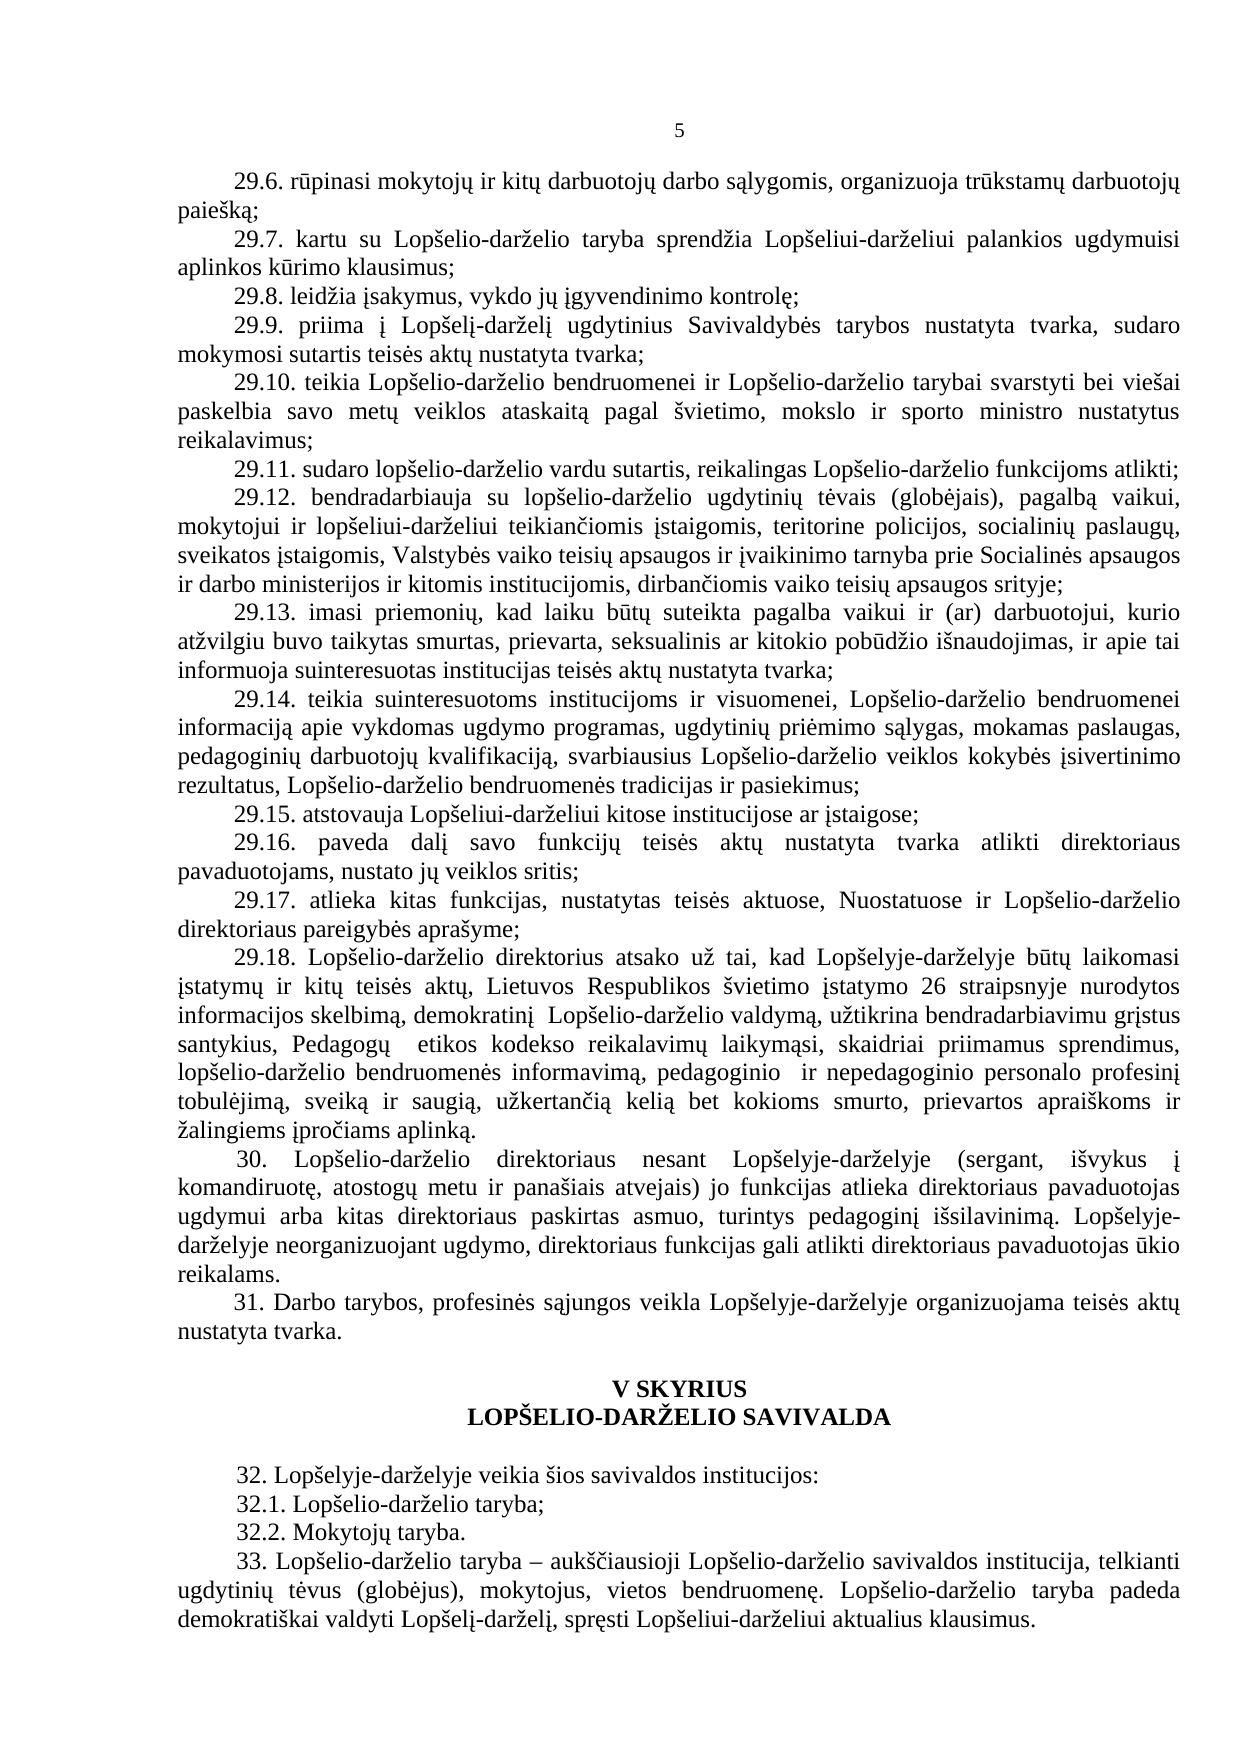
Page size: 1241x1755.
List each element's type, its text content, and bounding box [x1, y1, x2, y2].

text 29.8. leidžia įsakymus, vykdo jų įgyvendinimo kontrolę; [177, 281, 1181, 310]
text 29.11. sudaro lopšelio-darželio vardu sutartis, reikalingas Lopšelio-darželio funkcijoms atlikti; [177, 454, 1181, 482]
text 29.15. atstovauja Lopšeliui-darželiui kitose institucijose ar įstaigose; [177, 799, 1181, 827]
text 29.17. atlieka kitas funkcijas, nustatytas teisės aktuose, Nuostatuose ir Lopšelio-darželio direktoriaus pareigybės aprašyme; [177, 885, 1181, 942]
text 29.10. teikia Lopšelio-darželio bendruomenei ir Lopšelio-darželio tarybai svarstyti bei viešai paskelbia savo metų veiklos ataskaitą pagal švietimo, mokslo ir sporto ministro nustatytus reikalavimus; [177, 367, 1181, 454]
text 31. Darbo tarybos, profesinės sąjungos veikla Lopšelyje-darželyje organizuojama teisės aktų nustatyta tvarka. [177, 1287, 1181, 1345]
text 30. Lopšelio-darželio direktoriaus nesant Lopšelyje-darželyje (sergant, išvykus į komandiruotę, atostogų metu ir panašiais atvejais) jo funkcijas atlieka direktoriaus pavaduotojas ugdymui arba kitas direktoriaus paskirtas asmuo, turintys pedagoginį išsilavinimą. Lopšelyje-darželyje neorganizuojant ugdymo, direktoriaus funkcijas gali atlikti direktoriaus pavaduotojas ūkio reikalams. [177, 1144, 1181, 1287]
text 32.1. Lopšelio-darželio taryba; [177, 1489, 1181, 1517]
text LOPŠELIO-DARŽELIO SAVIVALDA [177, 1402, 1181, 1431]
text V SKYRIUS [177, 1374, 1181, 1402]
text 29.14. teikia suinteresuotoms institucijoms ir visuomenei, Lopšelio-darželio bendruomenei informaciją apie vykdomas ugdymo programas, ugdytinių priėmimo sąlygas, mokamas paslaugas, pedagoginių darbuotojų kvalifikaciją, svarbiausius Lopšelio-darželio veiklos kokybės įsivertinimo rezultatus, Lopšelio-darželio bendruomenės tradicijas ir pasiekimus; [177, 684, 1181, 799]
text 29.16. paveda dalį savo funkcijų teisės aktų nustatyta tvarka atlikti direktoriaus pavaduotojams, nustato jų veiklos sritis; [177, 827, 1181, 885]
text 29.13. imasi priemonių, kad laiku būtų suteikta pagalba vaikui ir (ar) darbuotojui, kurio atžvilgiu buvo taikytas smurtas, prievarta, seksualinis ar kitokio pobūdžio išnaudojimas, ir apie tai informuoja suinteresuotas institucijas teisės aktų nustatyta tvarka; [177, 597, 1181, 684]
text 29.7. kartu su Lopšelio-darželio taryba sprendžia Lopšeliui-darželiui palankios ugdymuisi aplinkos kūrimo klausimus; [177, 224, 1181, 281]
text 32.2. Mokytojų taryba. [177, 1517, 1181, 1546]
text 33. Lopšelio-darželio taryba – aukščiausioji Lopšelio-darželio savivaldos institucija, telkianti ugdytinių tėvus (globėjus), mokytojus, vietos bendruomenę. Lopšelio-darželio taryba padeda demokratiškai valdyti Lopšelį-darželį, spręsti Lopšeliui-darželiui aktualius klausimus. [177, 1546, 1181, 1632]
text 29.9. priima į Lopšelį-darželį ugdytinius Savivaldybės tarybos nustatyta tvarka, sudaro mokymosi sutartis teisės aktų nustatyta tvarka; [177, 310, 1181, 367]
text 29.6. rūpinasi mokytojų ir kitų darbuotojų darbo sąlygomis, organizuoja trūkstamų darbuotojų paiešką; [177, 166, 1181, 224]
text 29.12. bendradarbiauja su lopšelio-darželio ugdytinių tėvais (globėjais), pagalbą vaikui, mokytojui ir lopšeliui-darželiui teikiančiomis įstaigomis, teritorine policijos, socialinių paslaugų, sveikatos įstaigomis, Valstybės vaiko teisių apsaugos ir įvaikinimo tarnyba prie Socialinės apsaugos ir darbo ministerijos ir kitomis institucijomis, dirbančiomis vaiko teisių apsaugos srityje; [177, 482, 1181, 597]
text 32. Lopšelyje-darželyje veikia šios savivaldos institucijos: [177, 1460, 1181, 1489]
text 29.18. Lopšelio-darželio direktorius atsako už tai, kad Lopšelyje-darželyje būtų laikomasi įstatymų ir kitų teisės aktų, Lietuvos Respublikos švietimo įstatymo 26 straipsnyje nurodytos informacijos skelbimą, demokratinį Lopšelio-darželio valdymą, užtikrina bendradarbiavimu grįstus santykius, Pedagogų etikos kodekso reikalavimų laikymąsi, skaidriai priimamus sprendimus, lopšelio-darželio bendruomenės informavimą, pedagoginio ir nepedagoginio personalo profesinį tobulėjimą, sveiką ir saugią, užkertančią kelią bet kokioms smurto, prievartos apraiškoms ir žalingiems įpročiams aplinką. [177, 942, 1181, 1144]
